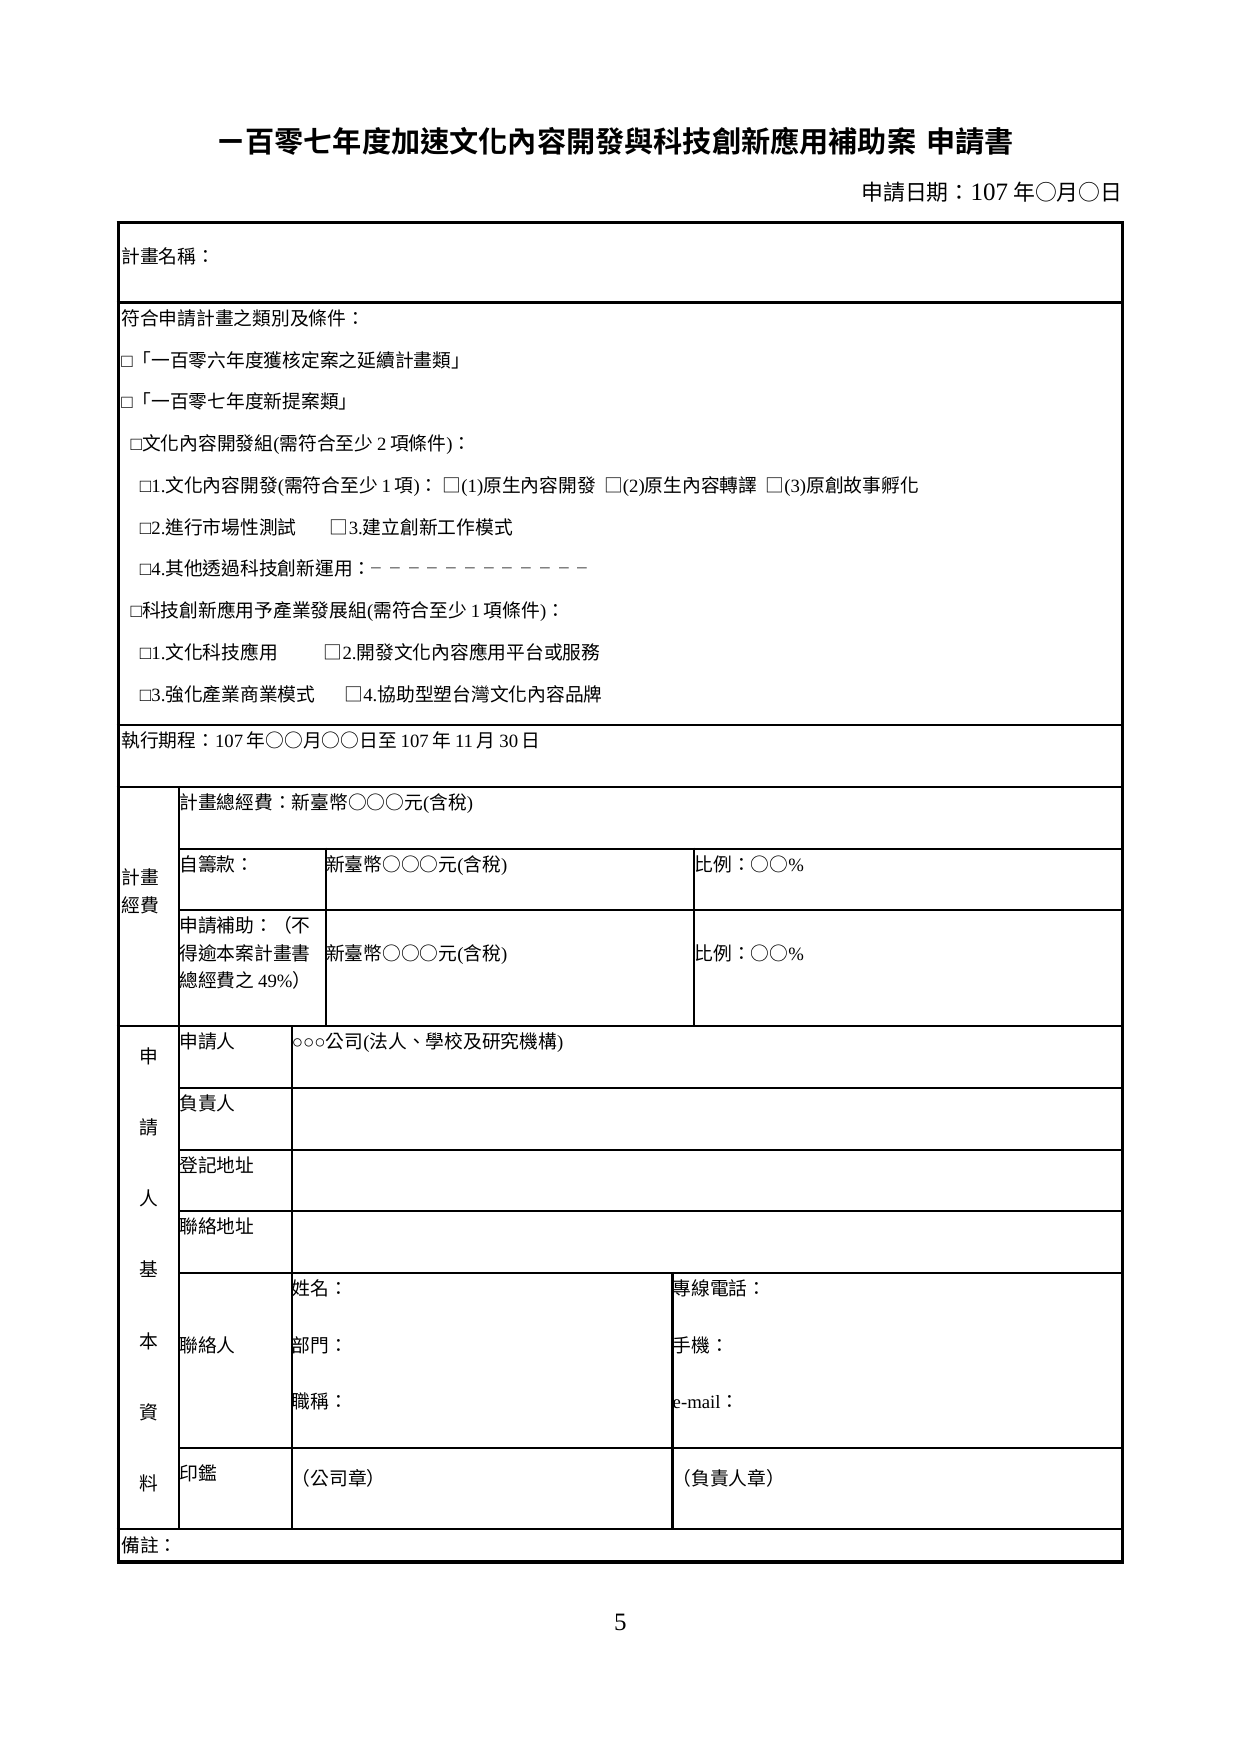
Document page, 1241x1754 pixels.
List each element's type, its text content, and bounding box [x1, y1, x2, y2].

table_cell ○○○公司(法人、學校及研究機構) [293, 1027, 1121, 1087]
table_cell 新臺幣○○○元(含稅) [327, 850, 693, 909]
table_cell 申請補助：（不得逾本案計畫書總經費之49%） [180, 911, 325, 1025]
table_cell 計畫總經費：新臺幣○○○元(含稅) [180, 788, 1121, 847]
table_cell 印鑑 [180, 1449, 291, 1528]
table_cell 比例：○○% [695, 911, 1121, 1025]
table_cell 聯絡人 [180, 1274, 291, 1447]
table_cell 符合申請計畫之類別及條件： □「一百零六年度獲核定案之延續計畫類」 □「一百零七年度新提案類」 □文化內容開發組(需符合至少2項條件)： □1.文化內容開發(需符合至少1項)： □(1)原生內容開發 □(2)原生內容轉譯 □(3)原創故事孵化 □2.進行市場性測試 □3.建立創新工作模式 □4.其他透過科技創新運用：╴╴╴╴╴╴╴╴╴╴╴╴ □科技創新應用予產業發展組(需符合至少1項條件)： □1.文化科技應用 □2.開發文化內容應用平台或服務 □3.強化產業商業模式 □4.協助型塑台灣文化內容品牌 [120, 304, 1121, 724]
table_header 計畫名稱： [120, 224, 1121, 301]
table_cell 新臺幣○○○元(含稅) [327, 911, 693, 1025]
table_cell （負責人章） [674, 1449, 1121, 1528]
table_cell [293, 1089, 1121, 1148]
table_cell 比例：○○% [695, 850, 1121, 909]
table_cell 專線電話： 手機： e-mail： [674, 1274, 1121, 1447]
table_cell 備註： [120, 1530, 1121, 1560]
table_cell 聯絡地址 [180, 1212, 291, 1272]
table_cell [293, 1151, 1121, 1210]
table_cell 計畫經費 [120, 788, 178, 1025]
table_cell [293, 1212, 1121, 1272]
text 申請日期：107年○月○日 [107, 175, 1122, 207]
table_cell 自籌款： [180, 850, 325, 909]
table_cell 申請人 [180, 1027, 291, 1087]
table_cell 申 請 人 基 本 資 料 [120, 1027, 178, 1528]
text ㄧ百零七年度加速文化內容開發與科技創新應用補助案 申請書 [107, 118, 1122, 160]
table_cell 執行期程：107年○○月○○日至107年11月30日 [120, 726, 1121, 786]
table_cell 姓名： 部門： 職稱： [293, 1274, 671, 1447]
table_cell 負責人 [180, 1089, 291, 1148]
table_cell 登記地址 [180, 1151, 291, 1210]
table_cell （公司章） [293, 1449, 671, 1528]
